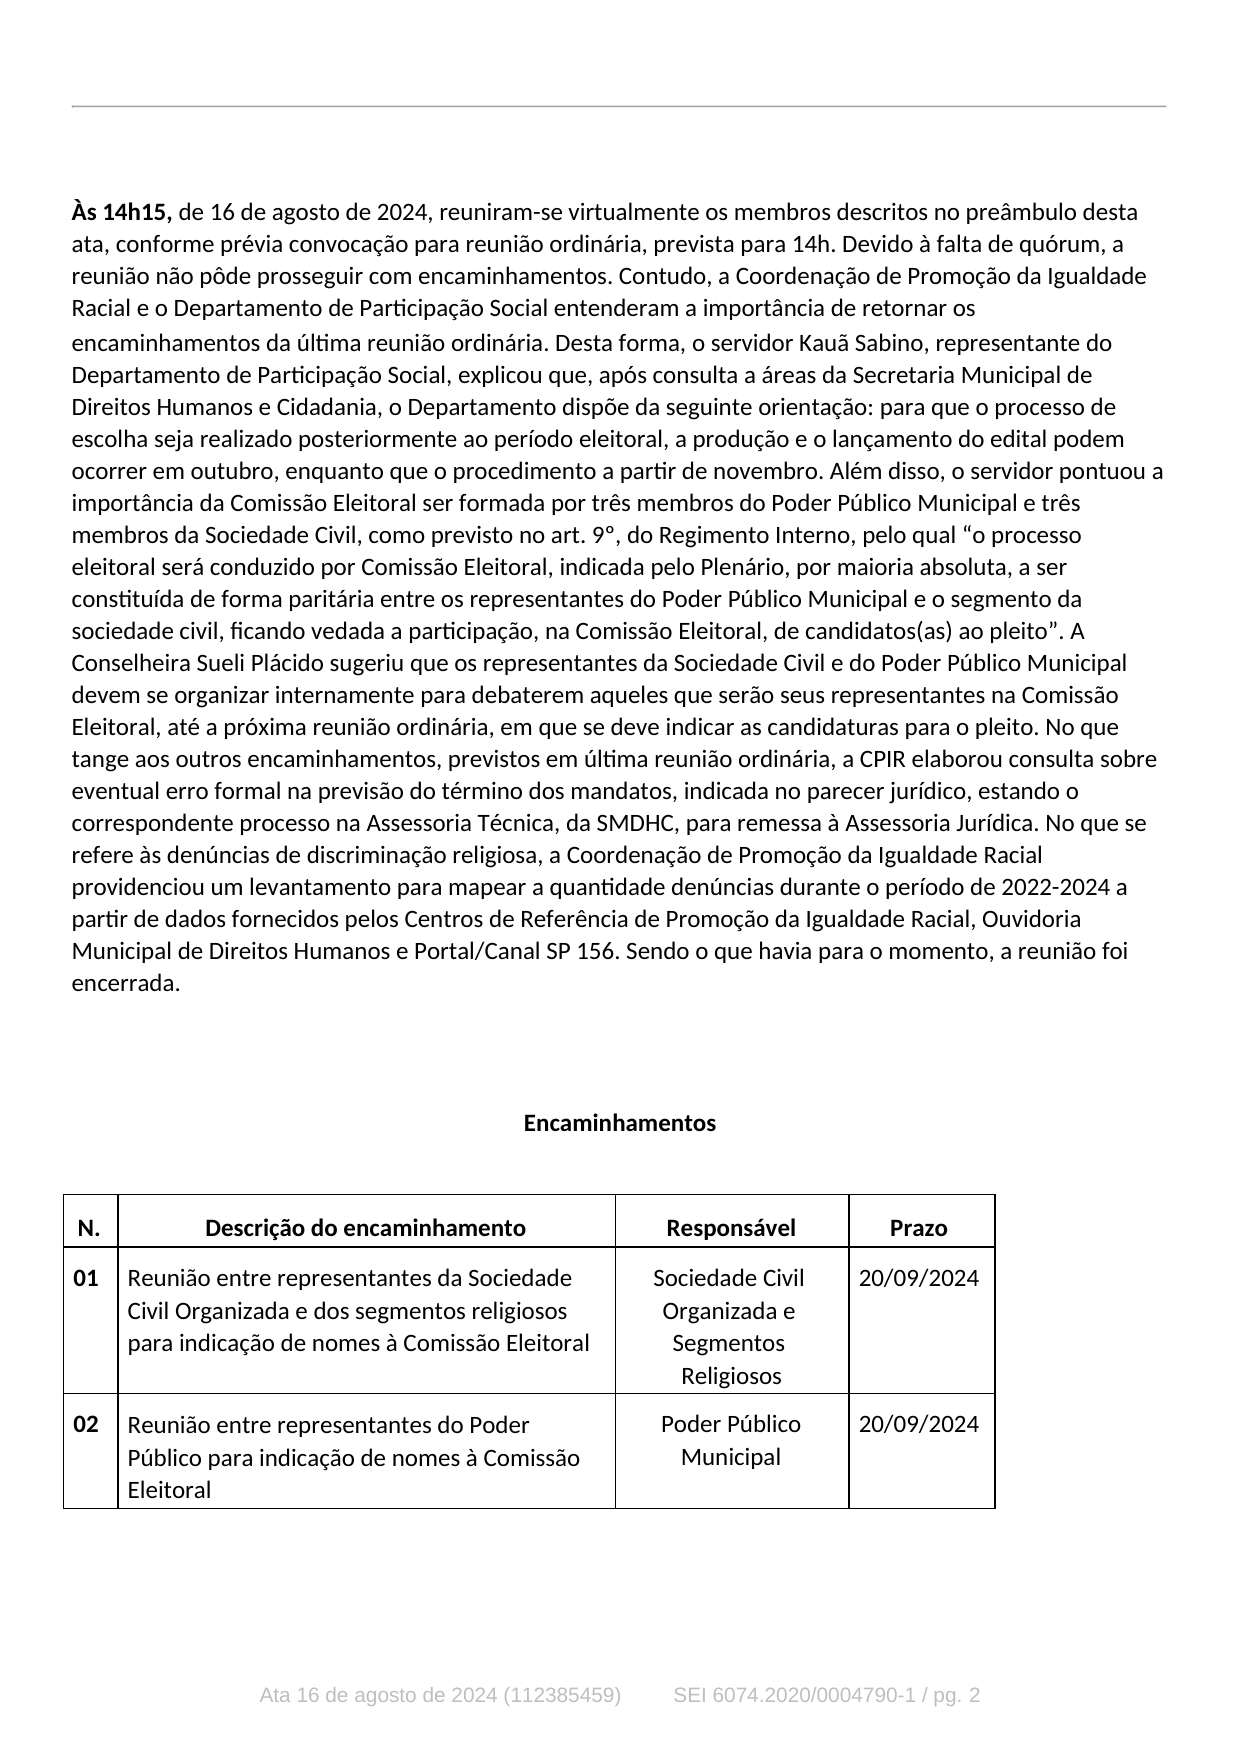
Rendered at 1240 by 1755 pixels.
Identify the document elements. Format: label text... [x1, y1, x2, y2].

table_header Responsável [616, 1195, 848, 1246]
table_header N. [64, 1195, 117, 1246]
table_cell 20/09/2024 [850, 1248, 994, 1393]
table_cell 20/09/2024 [850, 1394, 994, 1508]
subtitle Encaminhamentos [75, 1107, 1164, 1138]
table_cell Poder Público Municipal [616, 1394, 848, 1508]
text encaminhamentos da última reunião ordinária. Desta forma, o servidor Kauã Sabino, representante do Departamento de Participação Social, explicou que, após consulta a áreas da Secretaria Municipal de Direitos Humanos e Cidadania, o Departamento dispõe da seguinte orientação: para que o processo de escolha seja realizado posteriormente ao período eleitoral, a produção e o lançamento do edital podem ocorrer em outubro, enquanto que o procedimento a partir de novembro. Além disso, o servidor pontuou a importância da Comissão Eleitoral ser formada por três membros do Poder Público Municipal e três membros da Sociedade Civil, como previsto no art. 9º, do Regimento Interno, pelo qual “o processo eleitoral será conduzido por Comissão Eleitoral, indicada pelo Plenário, por maioria absoluta, a ser constituída de forma paritária entre os representantes do Poder Público Municipal e o segmento da sociedade civil, ficando vedada a participação, na Comissão Eleitoral, de candidatos(as) ao pleito”. A Conselheira Sueli Plácido sugeriu que os representantes da Sociedade Civil e do Poder Público Municipal devem se organizar internamente para debaterem aqueles que serão seus representantes na Comissão Eleitoral, até a próxima reunião ordinária, em que se deve indicar as candidaturas para o pleito. No que tange aos outros encaminhamentos, previstos em última reunião ordinária, a CPIR elaborou consulta sobre eventual erro formal na previsão do término dos mandatos, indicada no parecer jurídico, estando o correspondente processo na Assessoria Técnica, da SMDHC, para remessa à Assessoria Jurídica. No que se refere às denúncias de discriminação religiosa, a Coordenação de Promoção da Igualdade Racial providenciou um levantamento para mapear a quantidade denúncias durante o período de 2022-2024 a partir de dados fornecidos pelos Centros de Referência de Promoção da Igualdade Racial, Ouvidoria Municipal de Direitos Humanos e Portal/Canal SP 156. Sendo o que havia para o momento, a reunião foi encerrada. [71, 328, 1164, 998]
table_header Prazo [850, 1195, 994, 1246]
table_cell Reunião entre representantes da Sociedade Civil Organizada e dos segmentos religiosos para indicação de nomes à Comissão Eleitoral [119, 1248, 615, 1393]
table_header Descrição do encaminhamento [119, 1195, 615, 1246]
text Às 14h15, de 16 de agosto de 2024, reuniram-se virtualmente os membros descritos no preâmbulo desta ata, conforme prévia convocação para reunião ordinária, prevista para 14h. Devido à falta de quórum, a reunião não pôde prosseguir com encaminhamentos. Contudo, a Coordenação de Promoção da Igualdade Racial e o Departamento de Participação Social entenderam a importância de retornar os [71, 196, 1164, 323]
table_cell 01 [64, 1248, 117, 1393]
table_cell Reunião entre representantes do Poder Público para indicação de nomes à Comissão Eleitoral [119, 1394, 615, 1508]
table_cell Sociedade Civil Organizada e Segmentos Religiosos [616, 1248, 848, 1393]
table_cell 02 [64, 1394, 117, 1508]
